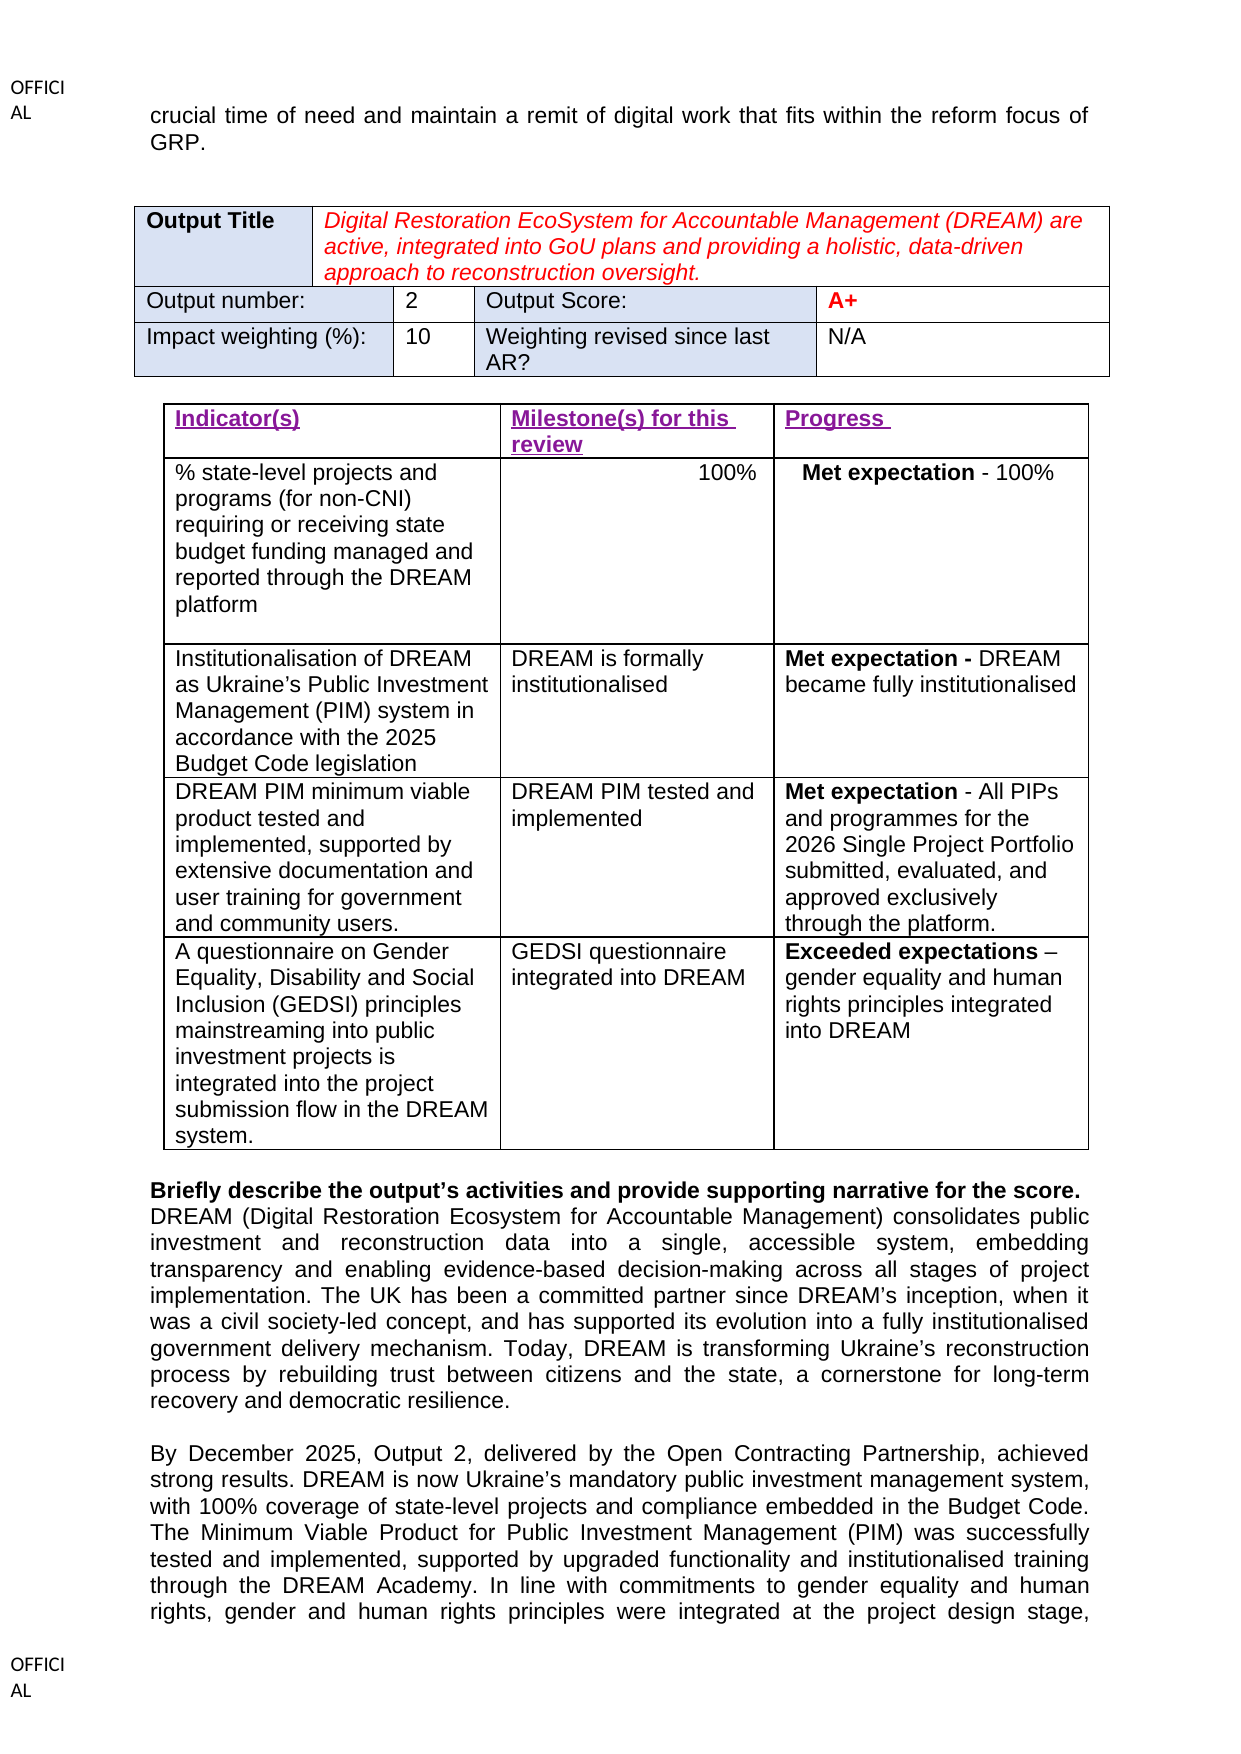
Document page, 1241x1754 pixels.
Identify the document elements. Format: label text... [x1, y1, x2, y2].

text By December 2025, Output 2, delivered by the Open Contracting Partnership, achieved strong results. DREAM is now Ukraine’s mandatory public investment management system, with 100% coverage of state-level projects and compliance embedded in the Budget Code. The Minimum Viable Product for Public Investment Management (PIM) was successfully tested and implemented, supported by upgraded functionality and institutionalised training through the DREAM Academy. In line with commitments to gender equality and human rights, gender and human rights principles were integrated at the project design stage, [150, 1440, 1090, 1624]
text Briefly describe the output’s activities and provide supporting narrative for the score. [150, 1177, 1090, 1203]
table_cell N/A [817, 323, 1109, 376]
table_cell Output Score: [475, 287, 816, 322]
table_cell A questionnaire on Gender Equality, Disability and Social Inclusion (GEDSI) principles mainstreaming into public investment projects is integrated into the project submission flow in the DREAM system. [165, 938, 500, 1149]
table_cell Met expectation - All PIPs and programmes for the 2026 Single Project Portfolio submitted, evaluated, and approved exclusively through the platform. [775, 778, 1088, 936]
table_cell 100% [501, 459, 773, 643]
table_header Digital Restoration EcoSystem for Accountable Management (DREAM) are active, integrated into GoU plans and providing a holistic, data-driven approach to reconstruction oversight. [313, 207, 1109, 286]
text DREAM (Digital Restoration Ecosystem for Accountable Management) consolidates public investment and reconstruction data into a single, accessible system, embedding transparency and enabling evidence-based decision-making across all stages of project implementation. The UK has been a committed partner since DREAM’s inception, when it was a civil society-led concept, and has supported its evolution into a fully institutionalised government delivery mechanism. Today, DREAM is transforming Ukraine’s reconstruction process by rebuilding trust between citizens and the state, a cornerstone for long-term recovery and democratic resilience. [150, 1203, 1090, 1414]
table_cell GEDSI questionnaire integrated into DREAM [501, 938, 773, 1149]
table_cell DREAM PIM minimum viable product tested and implemented, supported by extensive documentation and user training for government and community users. [165, 778, 500, 936]
text crucial time of need and maintain a remit of digital work that fits within the reform focus of GRP. [150, 102, 1090, 155]
table_header Milestone(s) for this review [501, 405, 773, 457]
table_cell Met expectation - 100% [775, 459, 1088, 643]
table_cell Weighting revised since last AR? [475, 323, 816, 376]
table_cell Output number: [135, 287, 393, 322]
table_cell Impact weighting (%): [135, 323, 393, 376]
table_header Progress [775, 405, 1088, 457]
table_cell Exceeded expectations – gender equality and human rights principles integrated into DREAM [775, 938, 1088, 1149]
table_header Indicator(s) [165, 405, 500, 457]
table_cell A+ [817, 287, 1109, 322]
table_cell Institutionalisation of DREAM as Ukraine’s Public Investment Management (PIM) system in accordance with the 2025 Budget Code legislation [165, 645, 500, 777]
table_cell DREAM PIM tested and implemented [501, 778, 773, 936]
table_cell DREAM is formally institutionalised [501, 645, 773, 777]
table_cell % state-level projects and programs (for non-CNI) requiring or receiving state budget funding managed and reported through the DREAM platform [165, 459, 500, 643]
table_cell Met expectation - DREAM became fully institutionalised [775, 645, 1088, 777]
table_cell 2 [394, 287, 474, 322]
table_cell 10 [394, 323, 474, 376]
table_header Output Title [135, 207, 312, 286]
